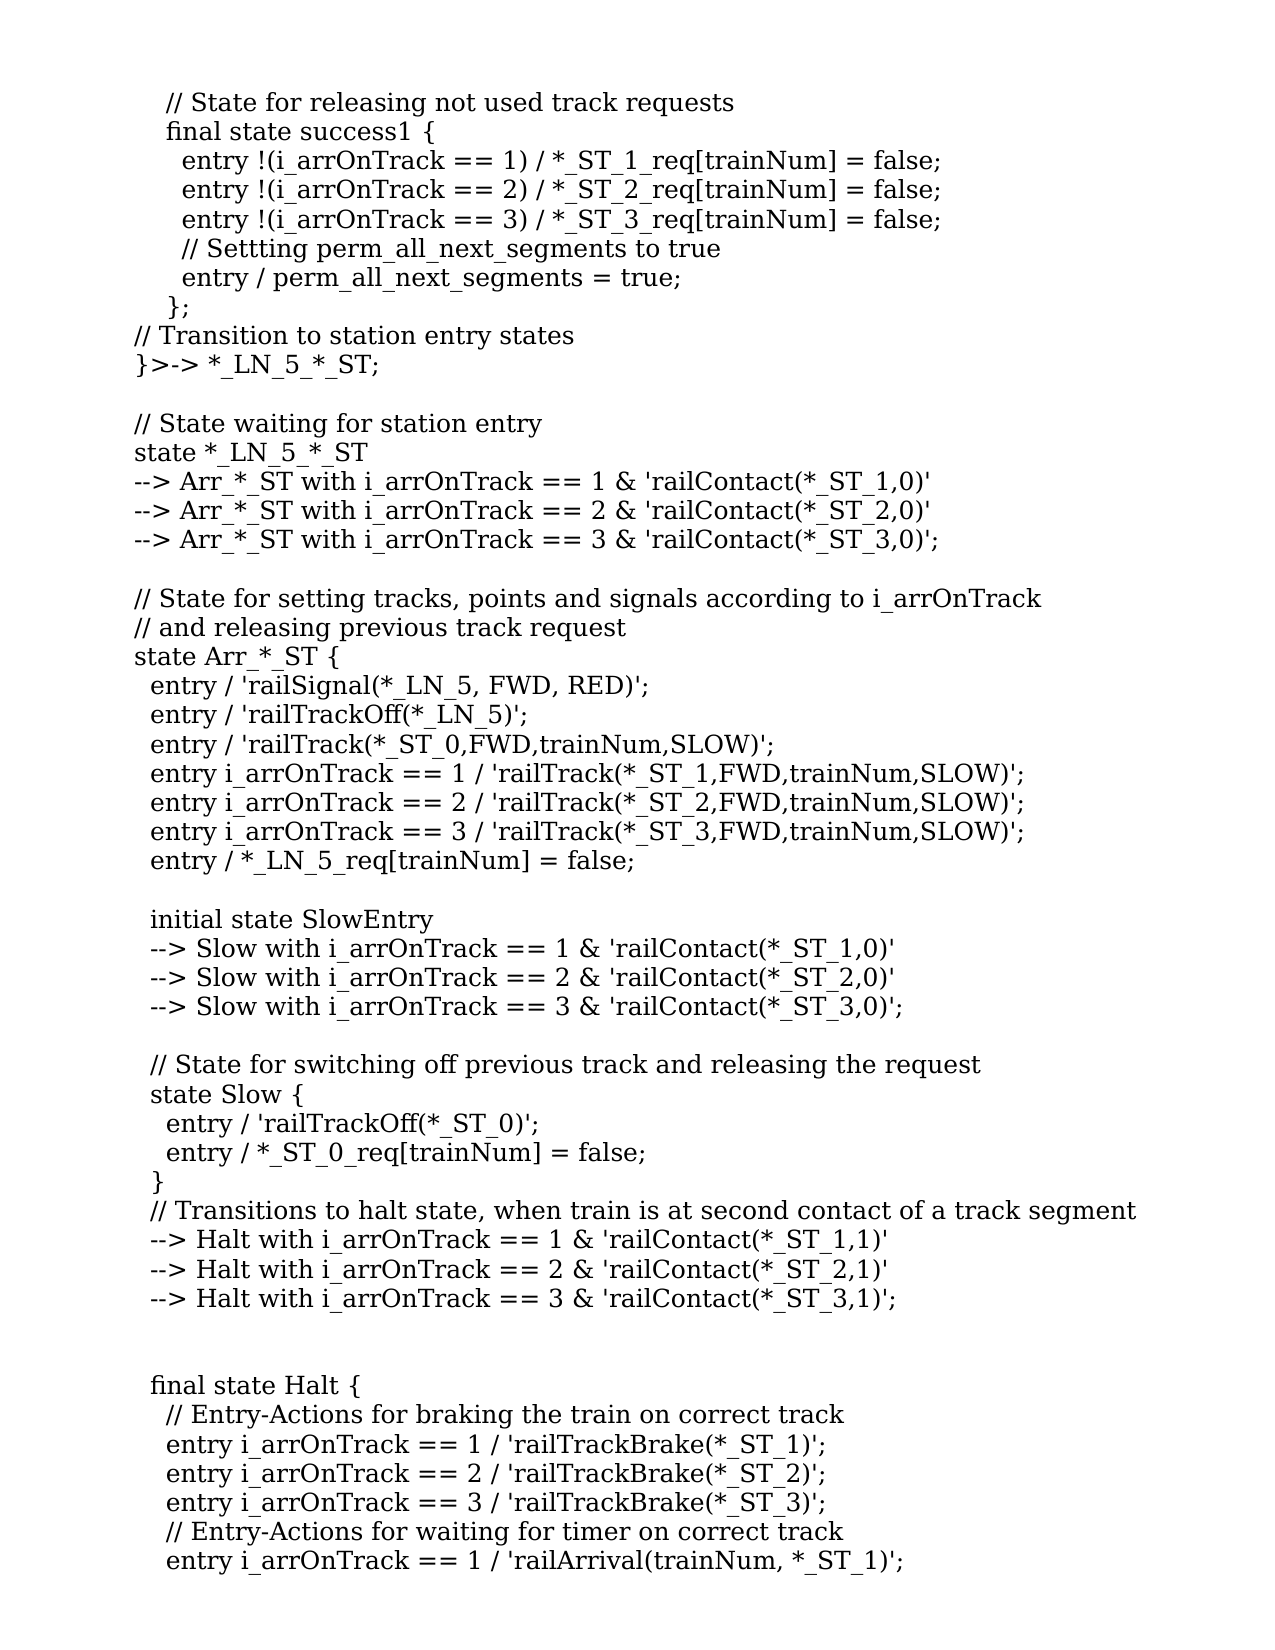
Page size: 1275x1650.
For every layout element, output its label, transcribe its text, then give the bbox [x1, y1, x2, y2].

text // State for releasing not used track requests final state success1 { entry !(i_arrOnTrack == 1) / *_ST_1_req[trainNum] = false; entry !(i_arrOnTrack == 2) / *_ST_2_req[trainNum] = false; entry !(i_arrOnTrack == 3) / *_ST_3_req[trainNum] = false; // Settting perm_all_next_segments to true entry / perm_all_next_segments = true; }; // Transition to station entry states }>-> *_LN_5_*_ST; // State waiting for station entry state *_LN_5_*_ST --> Arr_*_ST with i_arrOnTrack == 1 & 'railContact(*_ST_1,0)' --> Arr_*_ST with i_arrOnTrack == 2 & 'railContact(*_ST_2,0)' --> Arr_*_ST with i_arrOnTrack == 3 & 'railContact(*_ST_3,0)'; // State for setting tracks, points and signals according to i_arrOnTrack // and releasing previous track request state Arr_*_ST { entry / 'railSignal(*_LN_5, FWD, RED)'; entry / 'railTrackOff(*_LN_5)'; entry / 'railTrack(*_ST_0,FWD,trainNum,SLOW)'; entry i_arrOnTrack == 1 / 'railTrack(*_ST_1,FWD,trainNum,SLOW)'; entry i_arrOnTrack == 2 / 'railTrack(*_ST_2,FWD,trainNum,SLOW)'; entry i_arrOnTrack == 3 / 'railTrack(*_ST_3,FWD,trainNum,SLOW)'; entry / *_LN_5_req[trainNum] = false; initial state SlowEntry --> Slow with i_arrOnTrack == 1 & 'railContact(*_ST_1,0)' --> Slow with i_arrOnTrack == 2 & 'railContact(*_ST_2,0)' --> Slow with i_arrOnTrack == 3 & 'railContact(*_ST_3,0)'; // State for switching off previous track and releasing the request state Slow { entry / 'railTrackOff(*_ST_0)'; entry / *_ST_0_req[trainNum] = false; } // Transitions to halt state, when train is at second contact of a track segment --> Halt with i_arrOnTrack == 1 & 'railContact(*_ST_1,1)' --> Halt with i_arrOnTrack == 2 & 'railContact(*_ST_2,1)' --> Halt with i_arrOnTrack == 3 & 'railContact(*_ST_3,1)'; final state Halt { // Entry-Actions for braking the train on correct track entry i_arrOnTrack == 1 / 'railTrackBrake(*_ST_1)'; entry i_arrOnTrack == 2 / 'railTrackBrake(*_ST_2)'; entry i_arrOnTrack == 3 / 'railTrackBrake(*_ST_3)'; // Entry-Actions for waiting for timer on correct track entry i_arrOnTrack == 1 / 'railArrival(trainNum, *_ST_1)'; [118, 59, 1216, 1576]
